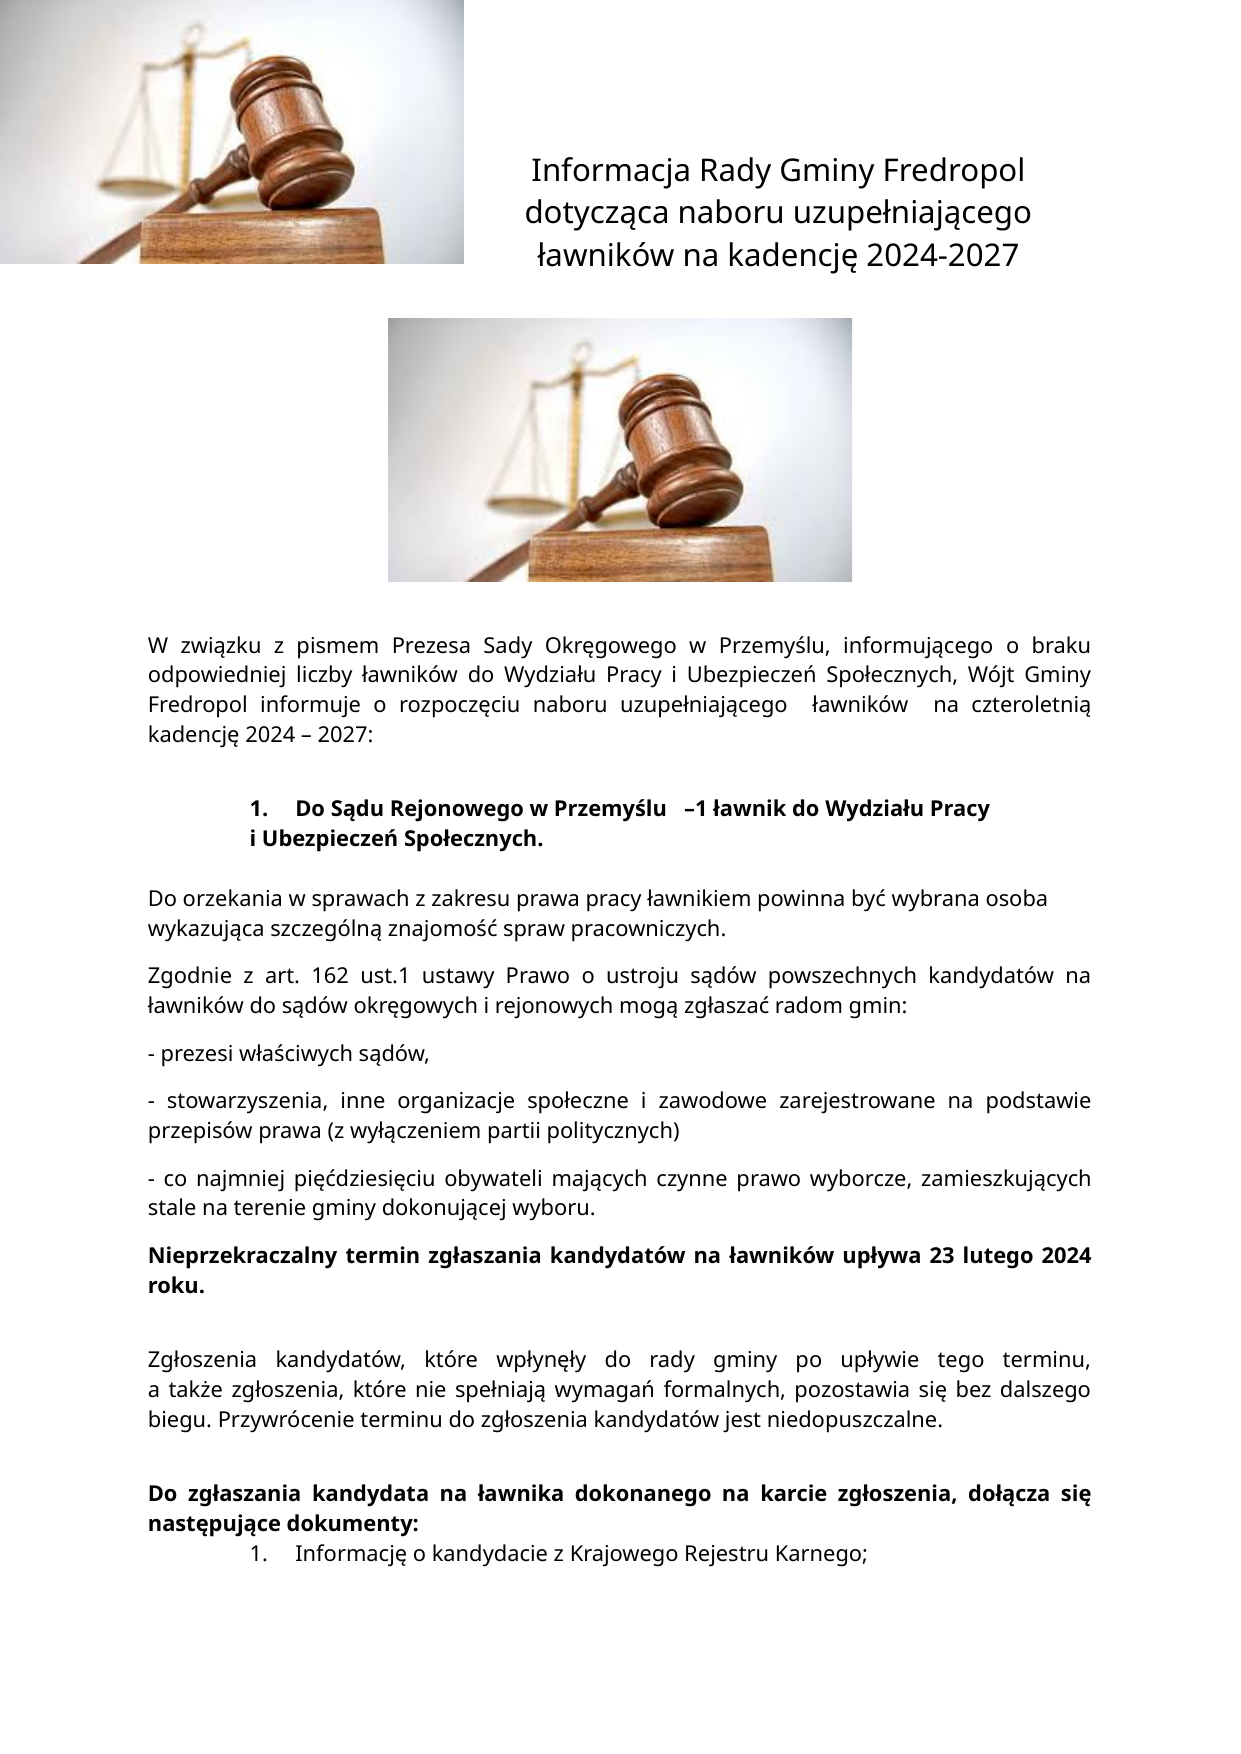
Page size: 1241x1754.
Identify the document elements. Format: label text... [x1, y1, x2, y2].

text Zgodnie z art. 162 ust.1 ustawy Prawo o ustroju sądów powszechnych kandydatów na ławników do sądów okręgowych i rejonowych mogą zgłaszać radom gmin: [148, 960, 1093, 1020]
subtitle Informacja Rady Gminy Fredropol dotycząca naboru uzupełniającego ławników na kadencję 2024-2027 [148, 148, 1093, 275]
text - co najmniej pięćdziesięciu obywateli mających czynne prawo wyborcze, zamieszkujących stale na terenie gminy dokonującej wyboru. [148, 1163, 1093, 1222]
text Do orzekania w sprawach z zakresu prawa pracy ławnikiem powinna być wybrana osoba wykazująca szczególną znajomość spraw pracowniczych. [148, 883, 1093, 942]
list Informację o kandydacie z Krajowego Rejestru Karnego; [249, 1538, 1093, 1567]
text Do zgłaszania kandydata na ławnika dokonanego na karcie zgłoszenia, dołącza się następujące dokumenty: [148, 1478, 1093, 1538]
picture [388, 318, 853, 582]
text Zgłoszenia kandydatów, które wpłynęły do rady gminy po upływie tego terminu, a także zgłoszenia, które nie spełniają wymagań formalnych, pozostawia się bez dalszego biegu. Przywrócenie terminu do zgłoszenia kandydatów jest niedopuszczalne. [148, 1344, 1093, 1433]
text - prezesi właściwych sądów, [148, 1038, 1093, 1067]
list Do Sądu Rejonowego w Przemyślu –1 ławnik do Wydziału Pracy i Ubezpieczeń Społecznych. [249, 793, 1093, 853]
text Nieprzekraczalny termin zgłaszania kandydatów na ławników upływa 23 lutego 2024 roku. [148, 1240, 1093, 1299]
picture [0, 0, 464, 264]
text W związku z pismem Prezesa Sady Okręgowego w Przemyślu, informującego o braku odpowiedniej liczby ławników do Wydziału Pracy i Ubezpieczeń Społecznych, Wójt Gminy Fredropol informuje o rozpoczęciu naboru uzupełniającego ławników na czteroletnią kadencję 2024 – 2027: [148, 630, 1093, 749]
text - stowarzyszenia, inne organizacje społeczne i zawodowe zarejestrowane na podstawie przepisów prawa (z wyłączeniem partii politycznych) [148, 1085, 1093, 1145]
